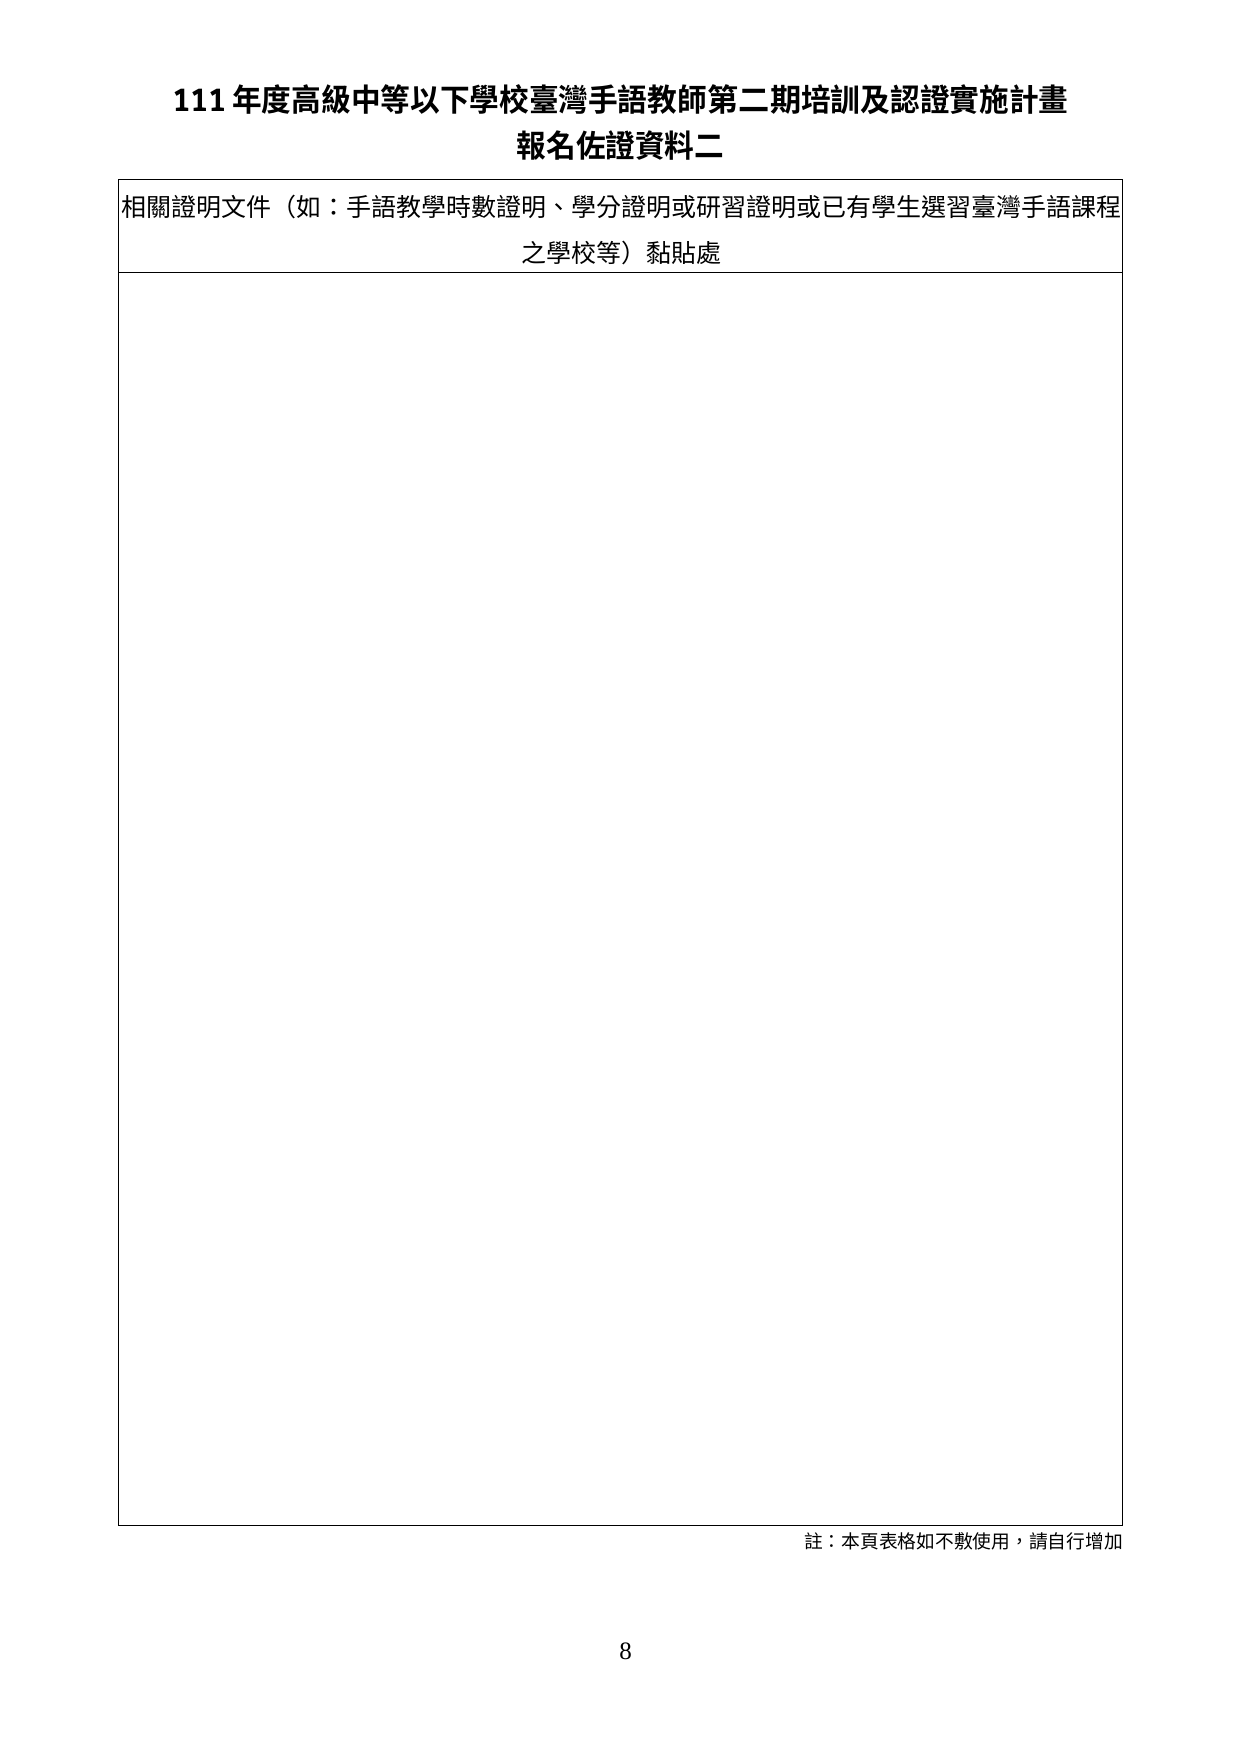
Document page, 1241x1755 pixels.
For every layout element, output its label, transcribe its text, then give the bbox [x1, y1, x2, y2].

table_cell [119, 273, 1122, 1525]
text 111年度高級中等以下學校臺灣手語教師第二期培訓及認證實施計畫 [118, 75, 1122, 121]
text 註：本頁表格如不敷使用，請自行增加 [118, 1526, 1122, 1554]
table_header 相關證明文件（如：手語教學時數證明、學分證明或研習證明或已有學生選習臺灣手語課程之學校等）黏貼處 [119, 180, 1122, 272]
text 報名佐證資料二 [118, 121, 1122, 167]
